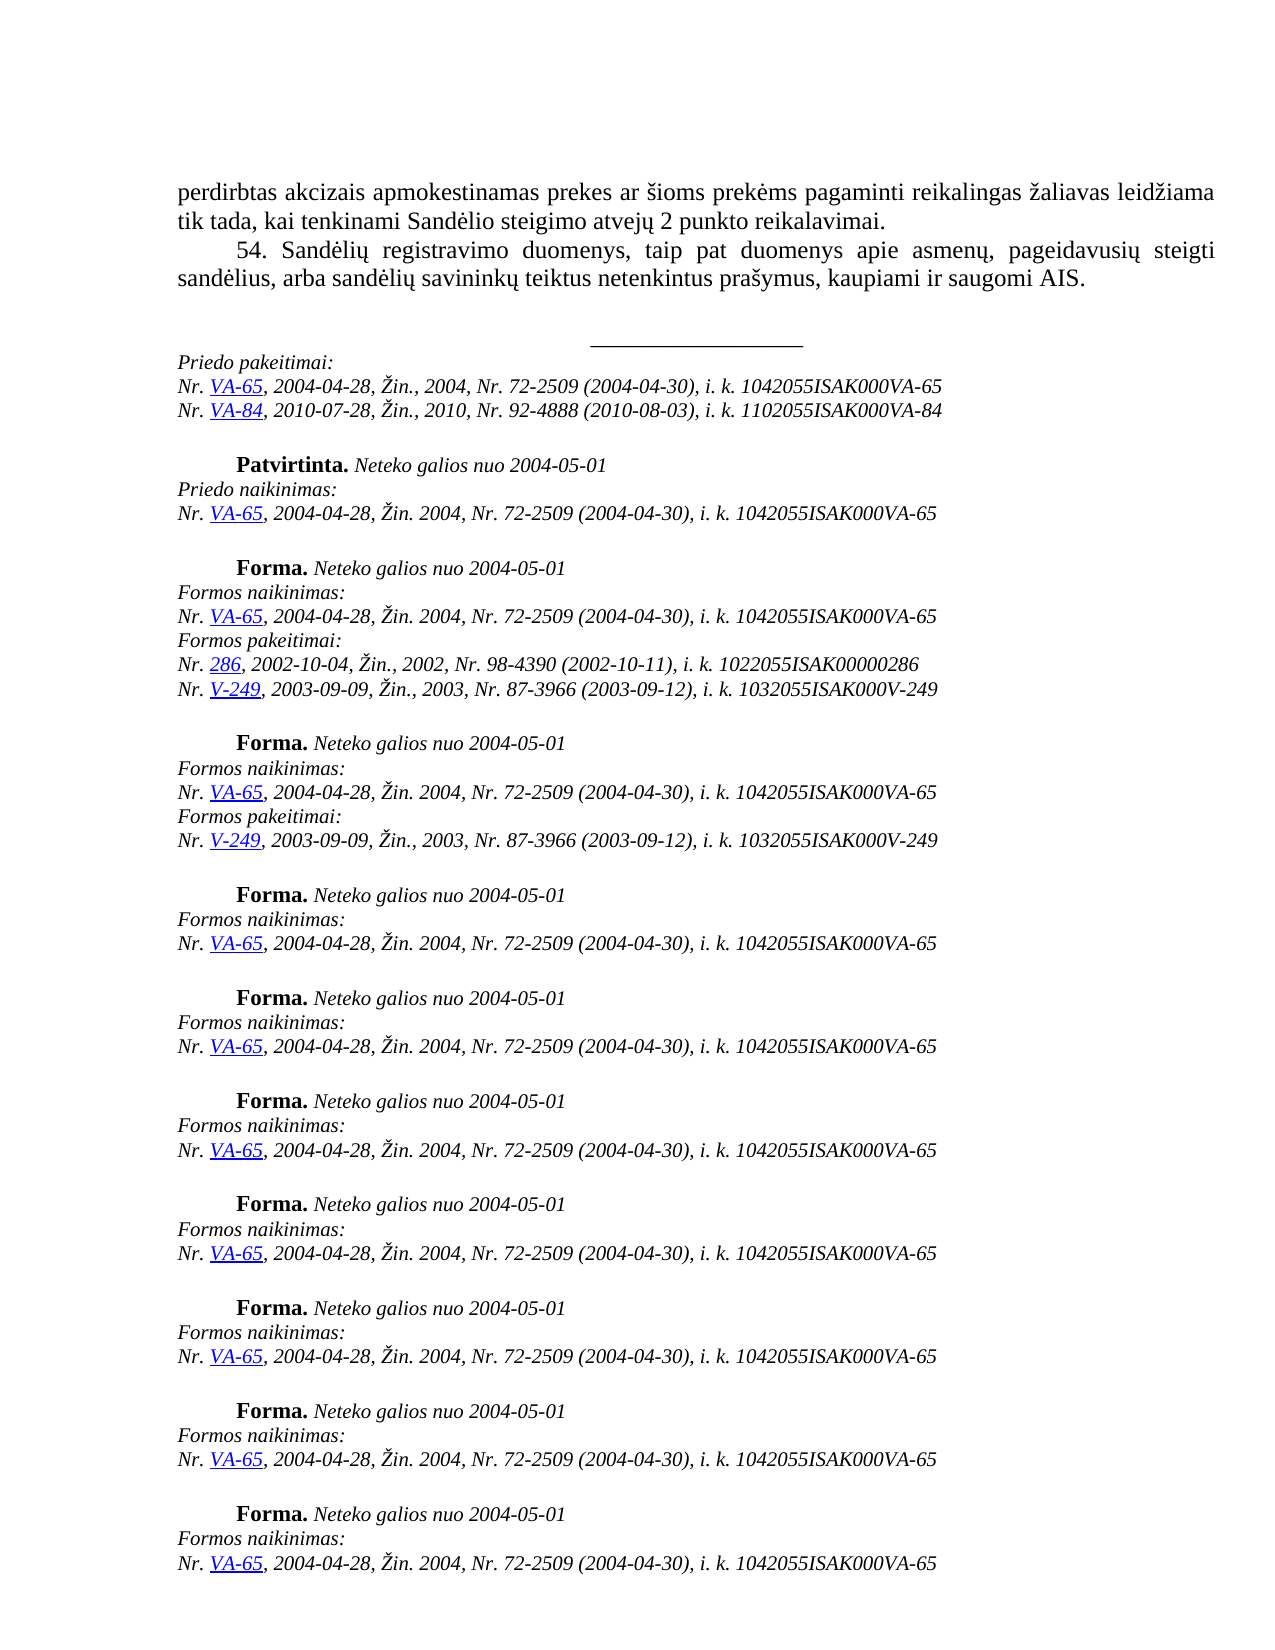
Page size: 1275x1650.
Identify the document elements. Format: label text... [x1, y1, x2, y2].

text Forma. Neteko galios nuo 2004-05-01 [177, 729, 1216, 756]
text Formos naikinimas: [177, 1010, 1216, 1034]
text perdirbtas akcizais apmokestinamas prekes ar šioms prekėms pagaminti reikalingas žaliavas leidžiama tik tada, kai tenkinami Sandėlio steigimo atvejų 2 punkto reikalavimai. [177, 177, 1216, 235]
text Formos naikinimas: [177, 1526, 1216, 1550]
text _________________ [177, 321, 1216, 350]
text Nr. VA-65, 2004-04-28, Žin. 2004, Nr. 72-2509 (2004-04-30), i. k. 1042055ISAK000VA-65 [177, 1344, 1216, 1368]
text Formos naikinimas: [177, 907, 1216, 931]
text Forma. Neteko galios nuo 2004-05-01 [177, 1190, 1216, 1217]
text Nr. VA-65, 2004-04-28, Žin. 2004, Nr. 72-2509 (2004-04-30), i. k. 1042055ISAK000VA-65 [177, 1034, 1216, 1058]
text Priedo naikinimas: [177, 477, 1216, 501]
text Nr. VA-84, 2010-07-28, Žin., 2010, Nr. 92-4888 (2010-08-03), i. k. 1102055ISAK000VA-84 [177, 398, 1216, 422]
text Nr. VA-65, 2004-04-28, Žin. 2004, Nr. 72-2509 (2004-04-30), i. k. 1042055ISAK000VA-65 [177, 1241, 1216, 1265]
text Formos pakeitimai: [177, 804, 1216, 828]
text Formos naikinimas: [177, 756, 1216, 780]
text Nr. VA-65, 2004-04-28, Žin. 2004, Nr. 72-2509 (2004-04-30), i. k. 1042055ISAK000VA-65 [177, 931, 1216, 955]
text Nr. VA-65, 2004-04-28, Žin., 2004, Nr. 72-2509 (2004-04-30), i. k. 1042055ISAK000VA-65 [177, 374, 1216, 398]
text Priedo pakeitimai: [177, 350, 1216, 374]
text Formos naikinimas: [177, 1423, 1216, 1447]
text Forma. Neteko galios nuo 2004-05-01 [177, 984, 1216, 1010]
text Nr. VA-65, 2004-04-28, Žin. 2004, Nr. 72-2509 (2004-04-30), i. k. 1042055ISAK000VA-65 [177, 501, 1216, 525]
text Forma. Neteko galios nuo 2004-05-01 [177, 1397, 1216, 1423]
text Nr. V-249, 2003-09-09, Žin., 2003, Nr. 87-3966 (2003-09-12), i. k. 1032055ISAK000V-249 [177, 828, 1216, 852]
text Formos naikinimas: [177, 1217, 1216, 1241]
text Nr. 286, 2002-10-04, Žin., 2002, Nr. 98-4390 (2002-10-11), i. k. 1022055ISAK00000286 [177, 652, 1216, 676]
text Nr. VA-65, 2004-04-28, Žin. 2004, Nr. 72-2509 (2004-04-30), i. k. 1042055ISAK000VA-65 [177, 604, 1216, 628]
text Forma. Neteko galios nuo 2004-05-01 [177, 1500, 1216, 1526]
text Formos naikinimas: [177, 580, 1216, 604]
text Nr. VA-65, 2004-04-28, Žin. 2004, Nr. 72-2509 (2004-04-30), i. k. 1042055ISAK000VA-65 [177, 1137, 1216, 1162]
text Nr. V-249, 2003-09-09, Žin., 2003, Nr. 87-3966 (2003-09-12), i. k. 1032055ISAK000V-249 [177, 676, 1216, 701]
text Nr. VA-65, 2004-04-28, Žin. 2004, Nr. 72-2509 (2004-04-30), i. k. 1042055ISAK000VA-65 [177, 1550, 1216, 1574]
text Formos pakeitimai: [177, 628, 1216, 652]
text Forma. Neteko galios nuo 2004-05-01 [177, 554, 1216, 580]
text Nr. VA-65, 2004-04-28, Žin. 2004, Nr. 72-2509 (2004-04-30), i. k. 1042055ISAK000VA-65 [177, 1447, 1216, 1471]
text Nr. VA-65, 2004-04-28, Žin. 2004, Nr. 72-2509 (2004-04-30), i. k. 1042055ISAK000VA-65 [177, 780, 1216, 804]
text Formos naikinimas: [177, 1320, 1216, 1344]
text Forma. Neteko galios nuo 2004-05-01 [177, 881, 1216, 907]
text Formos naikinimas: [177, 1113, 1216, 1137]
text Forma. Neteko galios nuo 2004-05-01 [177, 1087, 1216, 1113]
text Patvirtinta. Neteko galios nuo 2004-05-01 [177, 451, 1216, 477]
text Forma. Neteko galios nuo 2004-05-01 [177, 1293, 1216, 1320]
text 54. Sandėlių registravimo duomenys, taip pat duomenys apie asmenų, pageidavusių steigti sandėlius, arba sandėlių savininkų teiktus netenkintus prašymus, kaupiami ir saugomi AIS. [177, 235, 1216, 292]
